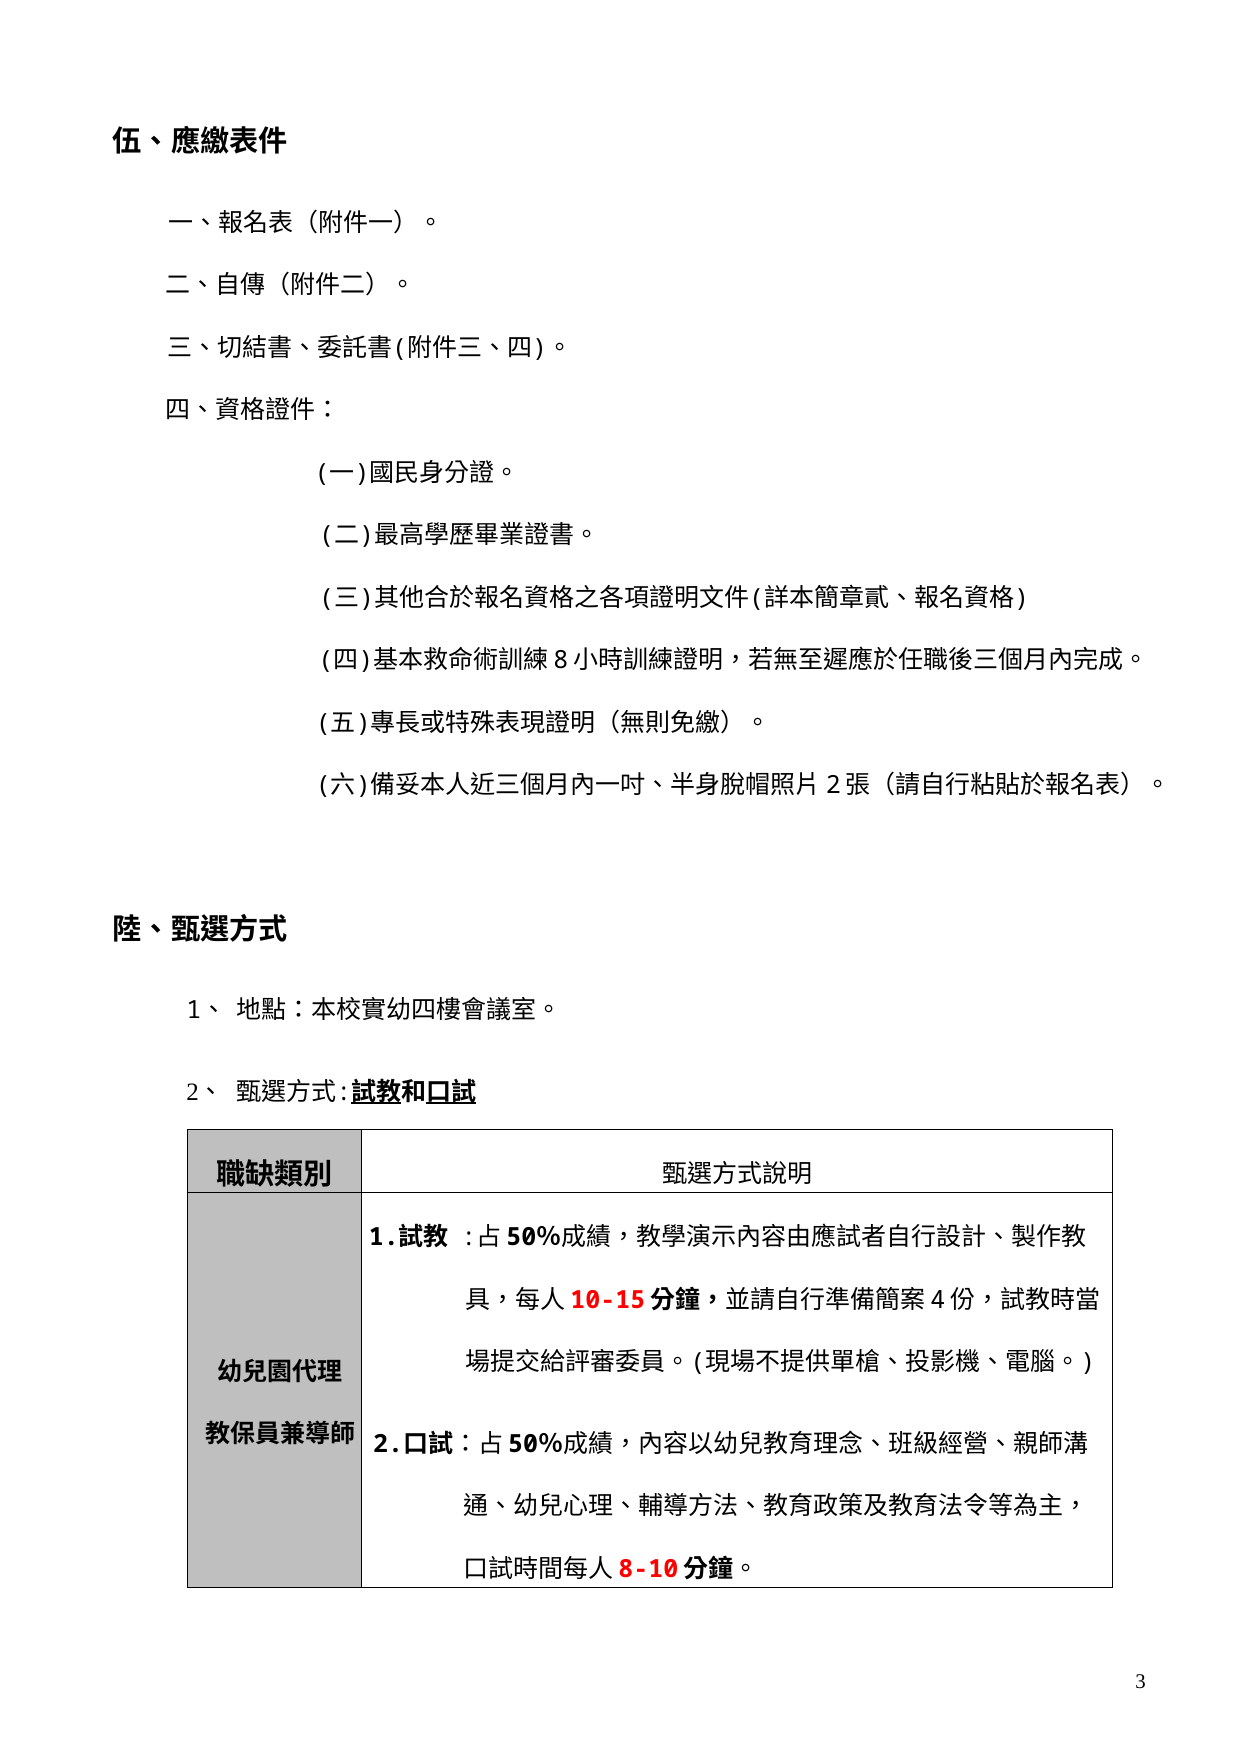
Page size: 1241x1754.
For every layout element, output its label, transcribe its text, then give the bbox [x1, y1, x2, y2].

text 四、資格證件： [166, 366, 1146, 429]
list 甄選方式 [112, 885, 1146, 947]
list 應繳表件 [112, 97, 1146, 160]
text (三)其他合於報名資格之各項證明文件(詳本簡章貳、報名資格) [319, 554, 1146, 616]
text (二)最高學歷畢業證書。 [319, 491, 1146, 554]
table_cell 幼兒園代理 教保員兼導師 [188, 1193, 361, 1587]
list 甄選方式:試教和口試 [186, 1047, 1146, 1110]
table_header 甄選方式說明 [362, 1130, 1112, 1192]
text (六)備妥本人近三個月內一吋、半身脫帽照片2張（請自行粘貼於報名表）。 [53, 741, 1146, 866]
text (四)基本救命術訓練8小時訓練證明，若無至遲應於任職後三個月內完成。 [318, 616, 1146, 679]
text 二、自傳（附件二）。 [53, 241, 1146, 304]
table_cell 1.試教 :占50％成績，教學演示內容由應試者自行設計、製作教具，每人10-15分鐘，並請自行準備簡案4份，試教時當場提交給評審委員。(現場不提供單槍、投影機、電腦。) 2.口試：占50％成績，內容以幼兒教育理念、班級經營、親師溝通、幼兒心理、輔導方法、教育政策及教育法令等為主，口試時間每人8-10分鐘。 [362, 1193, 1112, 1587]
list 地點：本校實幼四樓會議室。 [186, 966, 1146, 1029]
text 一、報名表（附件一）。 [88, 179, 1146, 241]
text (五)專長或特殊表現證明（無則免繳）。 [53, 679, 1146, 741]
text (一)國民身分證。 [289, 429, 1146, 491]
table_header 職缺類別 [188, 1130, 361, 1192]
text 三、切結書、委託書(附件三、四)。 [142, 304, 1146, 366]
